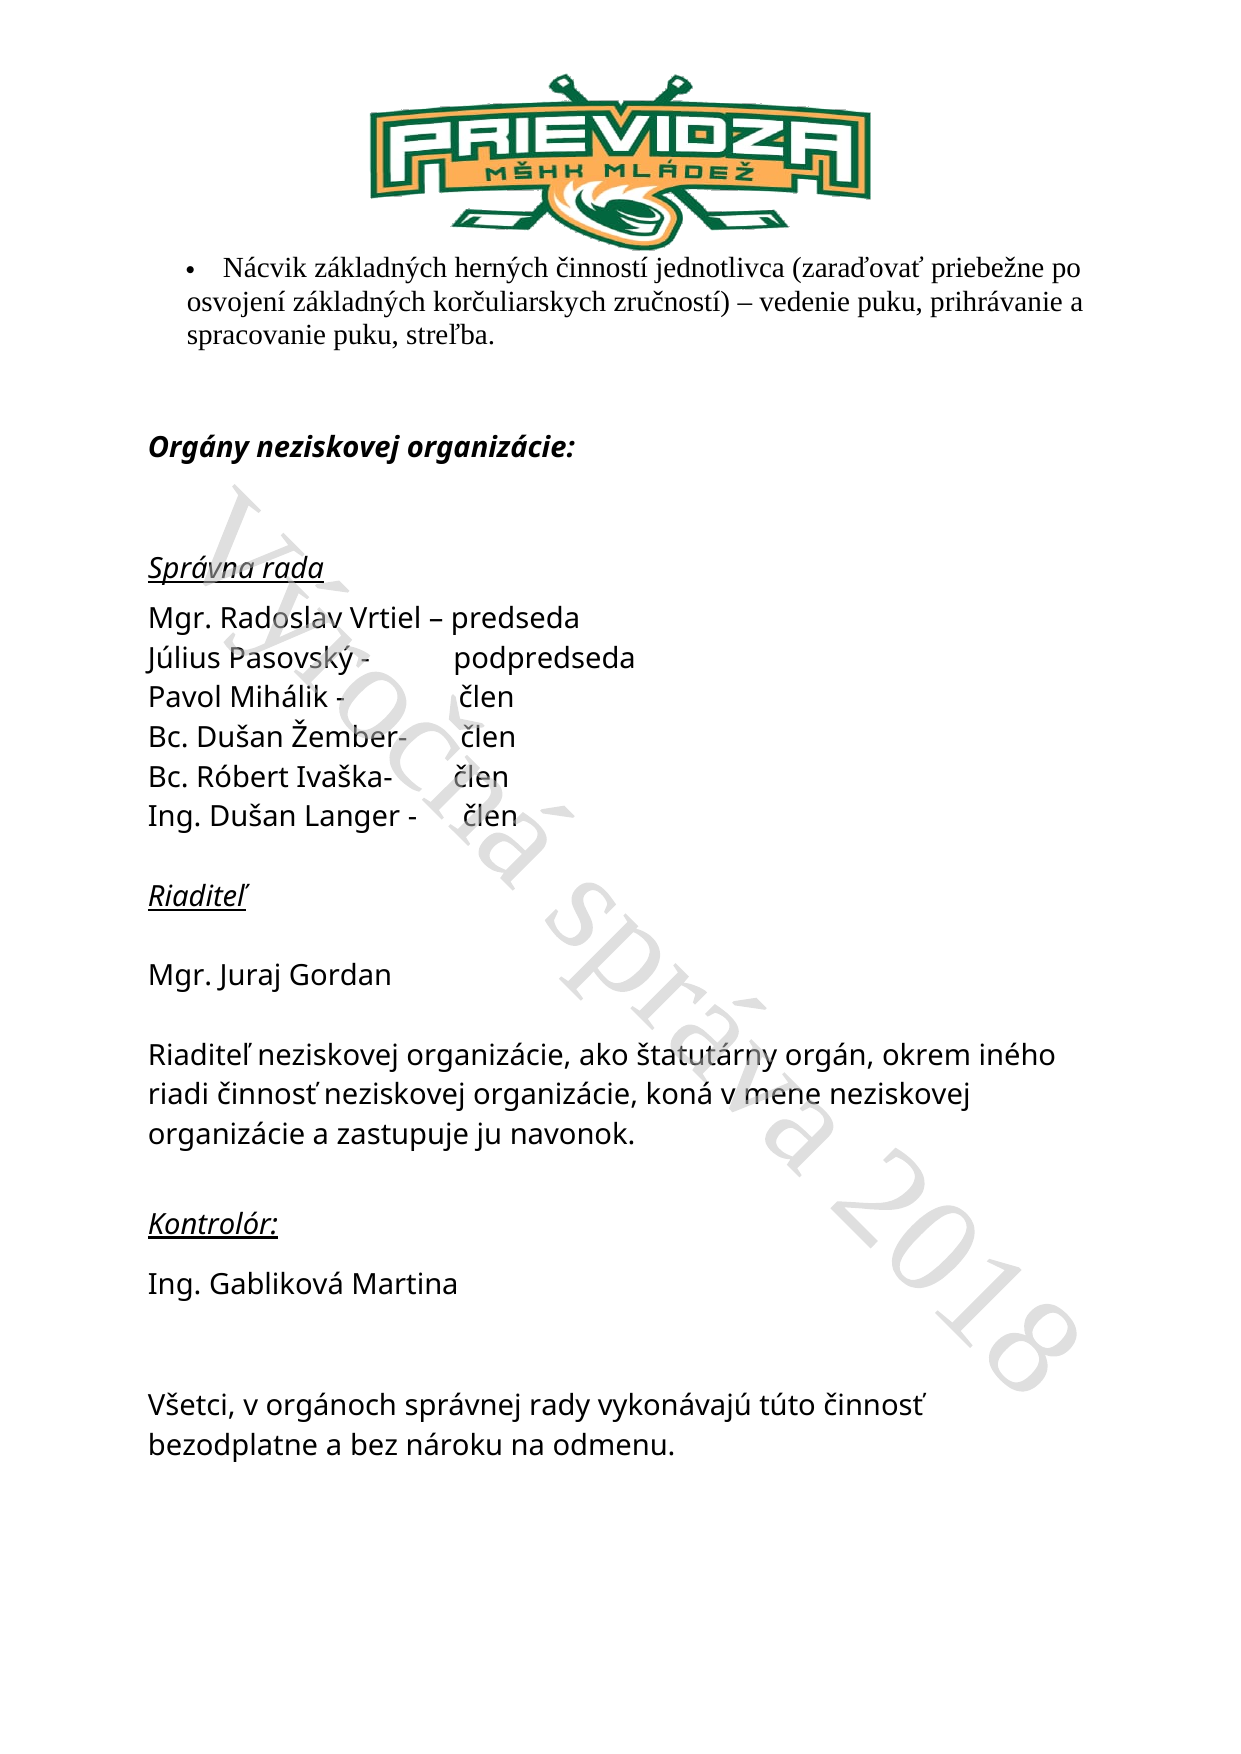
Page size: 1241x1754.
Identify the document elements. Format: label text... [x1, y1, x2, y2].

text Ing. Gabliková Martina [148, 1263, 1003, 1303]
text Všetci, v orgánoch správnej rady vykonávajú túto činnosť bezodplatne a bez nároku na odmenu. [148, 1384, 1093, 1464]
text Bc. Róbert Ivaška- člen [454, 775, 490, 796]
text Pavol Mihálik [148, 677, 358, 716]
text Správna rada [148, 547, 217, 581]
text Mgr. Juraj Gordan [148, 954, 594, 994]
text [348, 681, 397, 716]
text Július Pasovský - podpredseda [318, 637, 1093, 677]
text Kontrolór: [148, 1203, 864, 1243]
text [577, 954, 1093, 994]
text Správna rada [207, 583, 288, 587]
text Riaditeľ [148, 875, 1093, 915]
text [990, 1263, 1093, 1303]
text Riaditeľ neziskovej organizácie, ako štatutárny orgán, okrem iného riadi činnosť neziskovej organizácie, koná v mene neziskovej organizácie a zastupuje ju navonok. [148, 1034, 1093, 1153]
list Nácvik základných herných činností jednotlivca (zaraďovať priebežne po osvojení základných korčuliarskych zručností) – vedenie puku, prihrávanie a spracovanie puku, streľba. [187, 250, 1093, 351]
text Bc. Dušan Žember- člen [148, 716, 1093, 756]
text Správna rada [222, 547, 1093, 587]
text Orgány neziskovej organizácie: [148, 426, 1093, 466]
text Ing. Dušan Langer - člen [470, 796, 1093, 835]
text Bc. Róbert Ivaška- člen [470, 756, 1093, 796]
text Ing. Dušan Langer - člen [148, 796, 489, 835]
text Július Pasovský - podpredseda [148, 637, 338, 677]
text Mgr. Radoslav Vrtiel – predseda [148, 597, 283, 637]
text Bc. Róbert Ivaška- člen [148, 756, 468, 796]
text - člen [393, 677, 1093, 716]
text Mgr. Radoslav Vrtiel – predseda [281, 597, 1093, 637]
text Správna rada [226, 547, 281, 566]
text [846, 1203, 1093, 1243]
